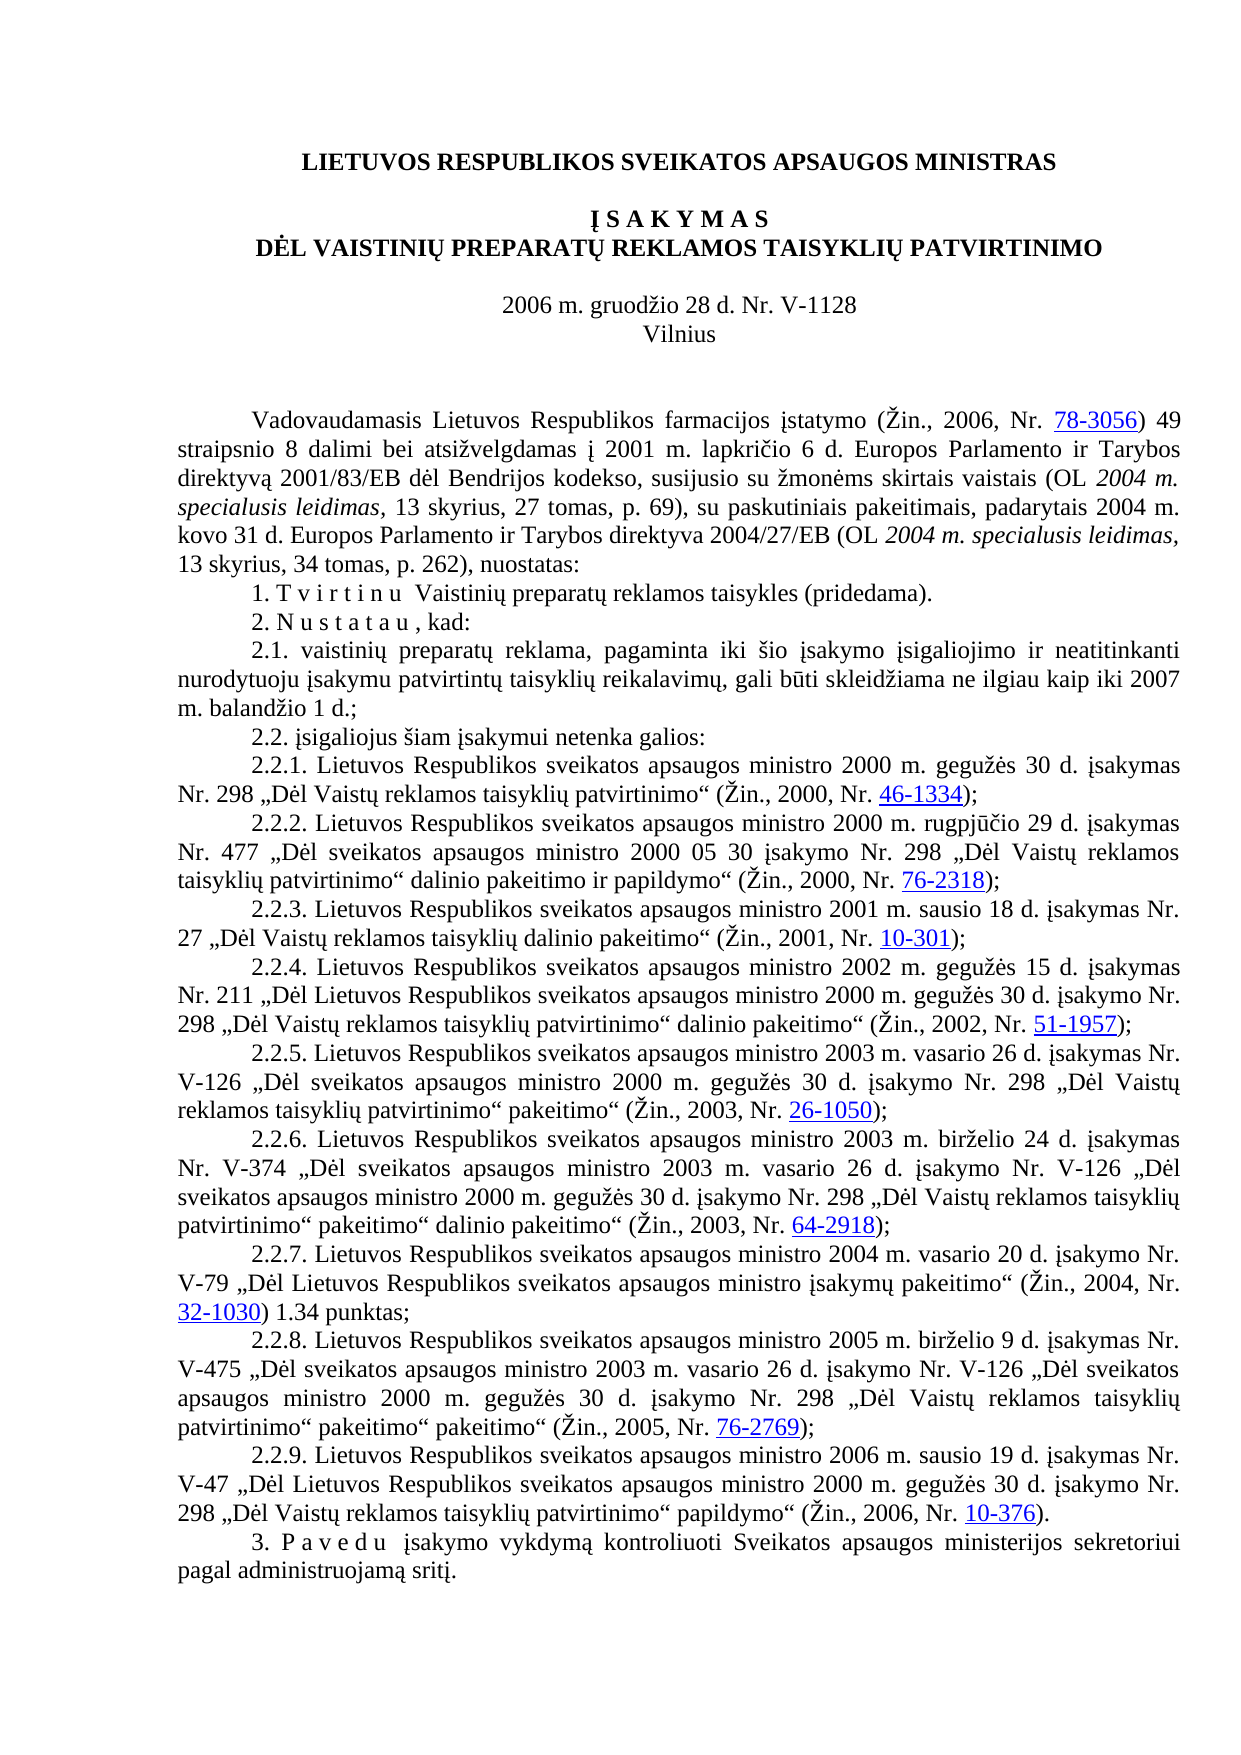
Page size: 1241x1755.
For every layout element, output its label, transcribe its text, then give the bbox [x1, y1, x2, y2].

text 2.2.6. Lietuvos Respublikos sveikatos apsaugos ministro 2003 m. birželio 24 d. įsakymas Nr. V-374 „Dėl sveikatos apsaugos ministro 2003 m. vasario 26 d. įsakymo Nr. V-126 „Dėl sveikatos apsaugos ministro 2000 m. gegužės 30 d. įsakymo Nr. 298 „Dėl Vaistų reklamos taisyklių patvirtinimo“ pakeitimo“ dalinio pakeitimo“ (Žin., 2003, Nr. 64-2918); [177, 1124, 1181, 1239]
text 3. Pavedu įsakymo vykdymą kontroliuoti Sveikatos apsaugos ministerijos sekretoriui pagal administruojamą sritį. [177, 1527, 1181, 1584]
text 2.2.9. Lietuvos Respublikos sveikatos apsaugos ministro 2006 m. sausio 19 d. įsakymas Nr. V-47 „Dėl Lietuvos Respublikos sveikatos apsaugos ministro 2000 m. gegužės 30 d. įsakymo Nr. 298 „Dėl Vaistų reklamos taisyklių patvirtinimo“ papildymo“ (Žin., 2006, Nr. 10-376). [177, 1441, 1181, 1527]
text 2.2.5. Lietuvos Respublikos sveikatos apsaugos ministro 2003 m. vasario 26 d. įsakymas Nr. V-126 „Dėl sveikatos apsaugos ministro 2000 m. gegužės 30 d. įsakymo Nr. 298 „Dėl Vaistų reklamos taisyklių patvirtinimo“ pakeitimo“ (Žin., 2003, Nr. 26-1050); [177, 1038, 1181, 1124]
text 2.2. įsigaliojus šiam įsakymui netenka galios: [177, 722, 1181, 751]
text Į S A K Y M A S [177, 204, 1181, 233]
text 2.2.2. Lietuvos Respublikos sveikatos apsaugos ministro 2000 m. rugpjūčio 29 d. įsakymas Nr. 477 „Dėl sveikatos apsaugos ministro 2000 05 30 įsakymo Nr. 298 „Dėl Vaistų reklamos taisyklių patvirtinimo“ dalinio pakeitimo ir papildymo“ (Žin., 2000, Nr. 76-2318); [177, 808, 1181, 894]
text Vadovaudamasis Lietuvos Respublikos farmacijos įstatymo (Žin., 2006, Nr. 78-3056) 49 straipsnio 8 dalimi bei atsižvelgdamas į 2001 m. lapkričio 6 d. Europos Parlamento ir Tarybos direktyvą 2001/83/EB dėl Bendrijos kodekso, susijusio su žmonėms skirtais vaistais (OL 2004 m. specialusis leidimas, 13 skyrius, 27 tomas, p. 69), su paskutiniais pakeitimais, padarytais 2004 m. kovo 31 d. Europos Parlamento ir Tarybos direktyva 2004/27/EB (OL 2004 m. specialusis leidimas, 13 skyrius, 34 tomas, p. 262), nuostatas: [177, 406, 1181, 578]
text 2.1. vaistinių preparatų reklama, pagaminta iki šio įsakymo įsigaliojimo ir neatitinkanti nurodytuoju įsakymu patvirtintų taisyklių reikalavimų, gali būti skleidžiama ne ilgiau kaip iki 2007 m. balandžio 1 d.; [177, 636, 1181, 722]
text 2.2.7. Lietuvos Respublikos sveikatos apsaugos ministro 2004 m. vasario 20 d. įsakymo Nr. V-79 „Dėl Lietuvos Respublikos sveikatos apsaugos ministro įsakymų pakeitimo“ (Žin., 2004, Nr. 32-1030) 1.34 punktas; [177, 1239, 1181, 1326]
text 2. Nustatau, kad: [177, 607, 1181, 636]
text 1.Tvirtinu Vaistinių preparatų reklamos taisykles (pridedama). [177, 578, 1181, 607]
text 2.2.4. Lietuvos Respublikos sveikatos apsaugos ministro 2002 m. gegužės 15 d. įsakymas Nr. 211 „Dėl Lietuvos Respublikos sveikatos apsaugos ministro 2000 m. gegužės 30 d. įsakymo Nr. 298 „Dėl Vaistų reklamos taisyklių patvirtinimo“ dalinio pakeitimo“ (Žin., 2002, Nr. 51-1957); [177, 952, 1181, 1038]
text LIETUVOS RESPUBLIKOS SVEIKATOS APSAUGOS MINISTRAS [177, 147, 1181, 176]
text DĖL VAISTINIŲ PREPARATŲ REKLAMOS TAISYKLIŲ PATVIRTINIMO [177, 233, 1181, 262]
text 2006 m. gruodžio 28 d. Nr. V-1128 [177, 291, 1181, 319]
text 2.2.3. Lietuvos Respublikos sveikatos apsaugos ministro 2001 m. sausio 18 d. įsakymas Nr. 27 „Dėl Vaistų reklamos taisyklių dalinio pakeitimo“ (Žin., 2001, Nr. 10-301); [177, 894, 1181, 952]
text 2.2.8. Lietuvos Respublikos sveikatos apsaugos ministro 2005 m. birželio 9 d. įsakymas Nr. V-475 „Dėl sveikatos apsaugos ministro 2003 m. vasario 26 d. įsakymo Nr. V-126 „Dėl sveikatos apsaugos ministro 2000 m. gegužės 30 d. įsakymo Nr. 298 „Dėl Vaistų reklamos taisyklių patvirtinimo“ pakeitimo“ pakeitimo“ (Žin., 2005, Nr. 76-2769); [177, 1326, 1181, 1441]
text 2.2.1. Lietuvos Respublikos sveikatos apsaugos ministro 2000 m. gegužės 30 d. įsakymas Nr. 298 „Dėl Vaistų reklamos taisyklių patvirtinimo“ (Žin., 2000, Nr. 46-1334); [177, 751, 1181, 808]
text Vilnius [177, 319, 1181, 348]
